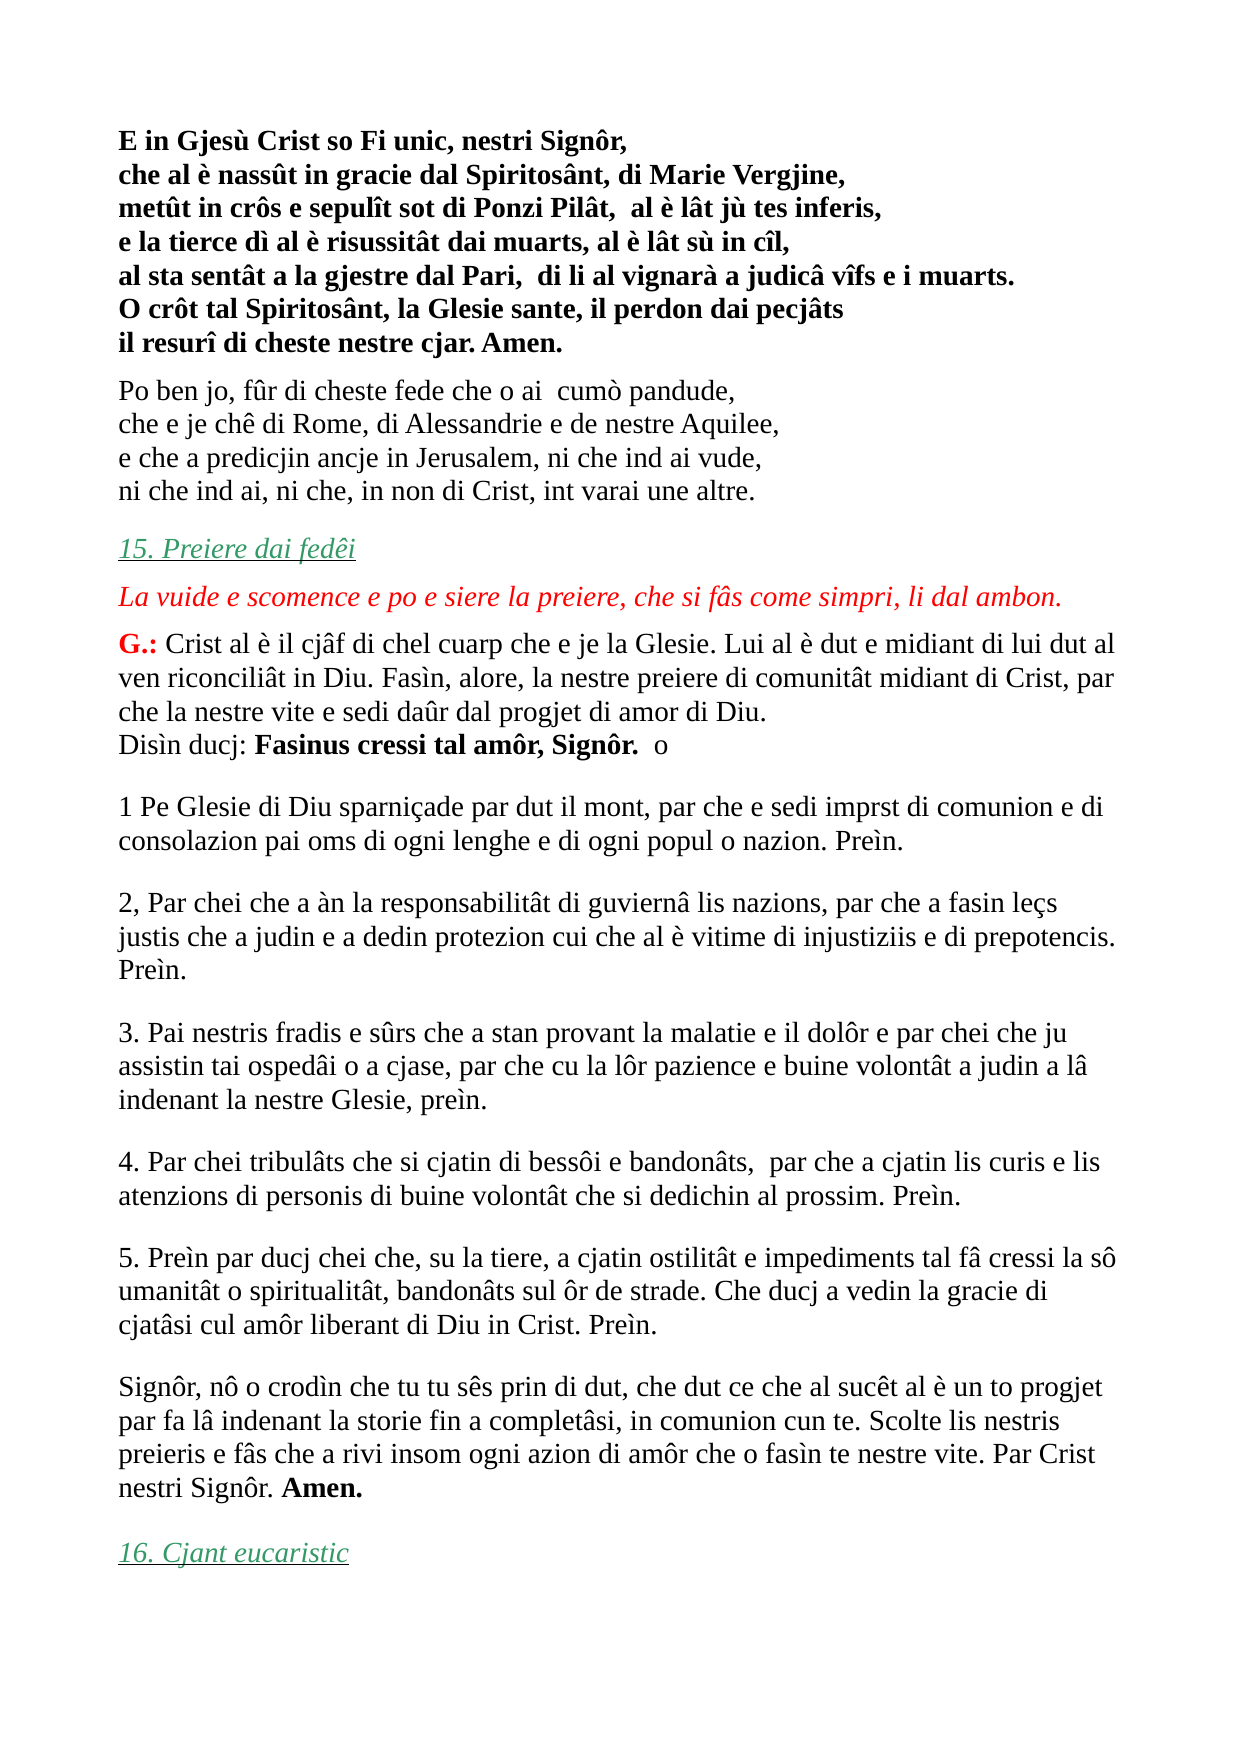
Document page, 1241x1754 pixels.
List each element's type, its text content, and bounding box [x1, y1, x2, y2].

text 1 Pe Glesie di Diu sparniçade par dut il mont, par che e sedi imprst di comunion e di consolazion pai oms di ogni lenghe e di ogni popul o nazion. Preìn. [118, 789, 1122, 857]
text e che a predicjin ancje in Jerusalem, ni che ind ai vude, [118, 440, 1122, 473]
text al sta sentât a la gjestre dal Pari, di li al vignarà a judicâ vîfs e i muarts. [118, 258, 1122, 291]
text che e je chê di Rome, di Alessandrie e de nestre Aquilee, [118, 406, 1122, 440]
text O crôt tal Spiritosânt, la Glesie sante, il perdon dai pecjâts [118, 291, 1122, 325]
text Signôr, nô o crodìn che tu tu sês prin di dut, che dut ce che al sucêt al è un to progjet par fa lâ indenant la storie fin a completâsi, in comunion cun te. Scolte lis nestris preieris e fâs che a rivi insom ogni azion di amôr che o fasìn te nestre vite. Par Crist nestri Signôr. Amen. [118, 1369, 1122, 1503]
text G.: Crist al è il cjâf di chel cuarp che e je la Glesie. Lui al è dut e midiant di lui dut al ven riconciliât in Diu. Fasìn, alore, la nestre preiere di comunitât midiant di Crist, par che la nestre vite e sedi daûr dal progjet di amor di Diu. [118, 627, 1122, 727]
text E in Gjesù Crist so Fi unic, nestri Signôr, [118, 123, 1122, 157]
text 15. Preiere dai fedêi [118, 531, 1122, 564]
text il resurî di cheste nestre cjar. Amen. [118, 325, 1122, 358]
text Disìn ducj: Fasinus cressi tal amôr, Signôr. o [118, 727, 1122, 761]
text 4. Par chei tribulâts che si cjatin di bessôi e bandonâts, par che a cjatin lis curis e lis atenzions di personis di buine volontât che si dedichin al prossim. Preìn. [118, 1144, 1122, 1211]
text 2, Par chei che a àn la responsabilitât di guviernâ lis nazions, par che a fasin leçs justis che a judin e a dedin protezion cui che al è vitime di injustiziis e di prepotencis. Preìn. [118, 885, 1122, 986]
text La vuide e scomence e po e siere la preiere, che si fâs come simpri, li dal ambon. [118, 579, 1122, 612]
text ni che ind ai, ni che, in non di Crist, int varai une altre. [118, 473, 1122, 507]
text e la tierce dì al è risussitât dai muarts, al è lât sù in cîl, [118, 224, 1122, 258]
text Po ben jo, fûr di cheste fede che o ai cumò pandude, [118, 373, 1122, 406]
text che al è nassût in gracie dal Spiritosânt, di Marie Vergjine, [118, 157, 1122, 191]
text metût in crôs e sepulît sot di Ponzi Pilât, al è lât jù tes inferis, [118, 191, 1122, 224]
text 16. Cjant eucaristic [118, 1535, 1122, 1568]
text 3. Pai nestris fradis e sûrs che a stan provant la malatie e il dolôr e par chei che ju assistin tai ospedâi o a cjase, par che cu la lôr pazience e buine volontât a judin a lâ indenant la nestre Glesie, preìn. [118, 1015, 1122, 1115]
text 5. Preìn par ducj chei che, su la tiere, a cjatin ostilitât e impediments tal fâ cressi la sô umanitât o spiritualitât, bandonâts sul ôr de strade. Che ducj a vedin la gracie di cjatâsi cul amôr liberant di Diu in Crist. Preìn. [118, 1240, 1122, 1341]
